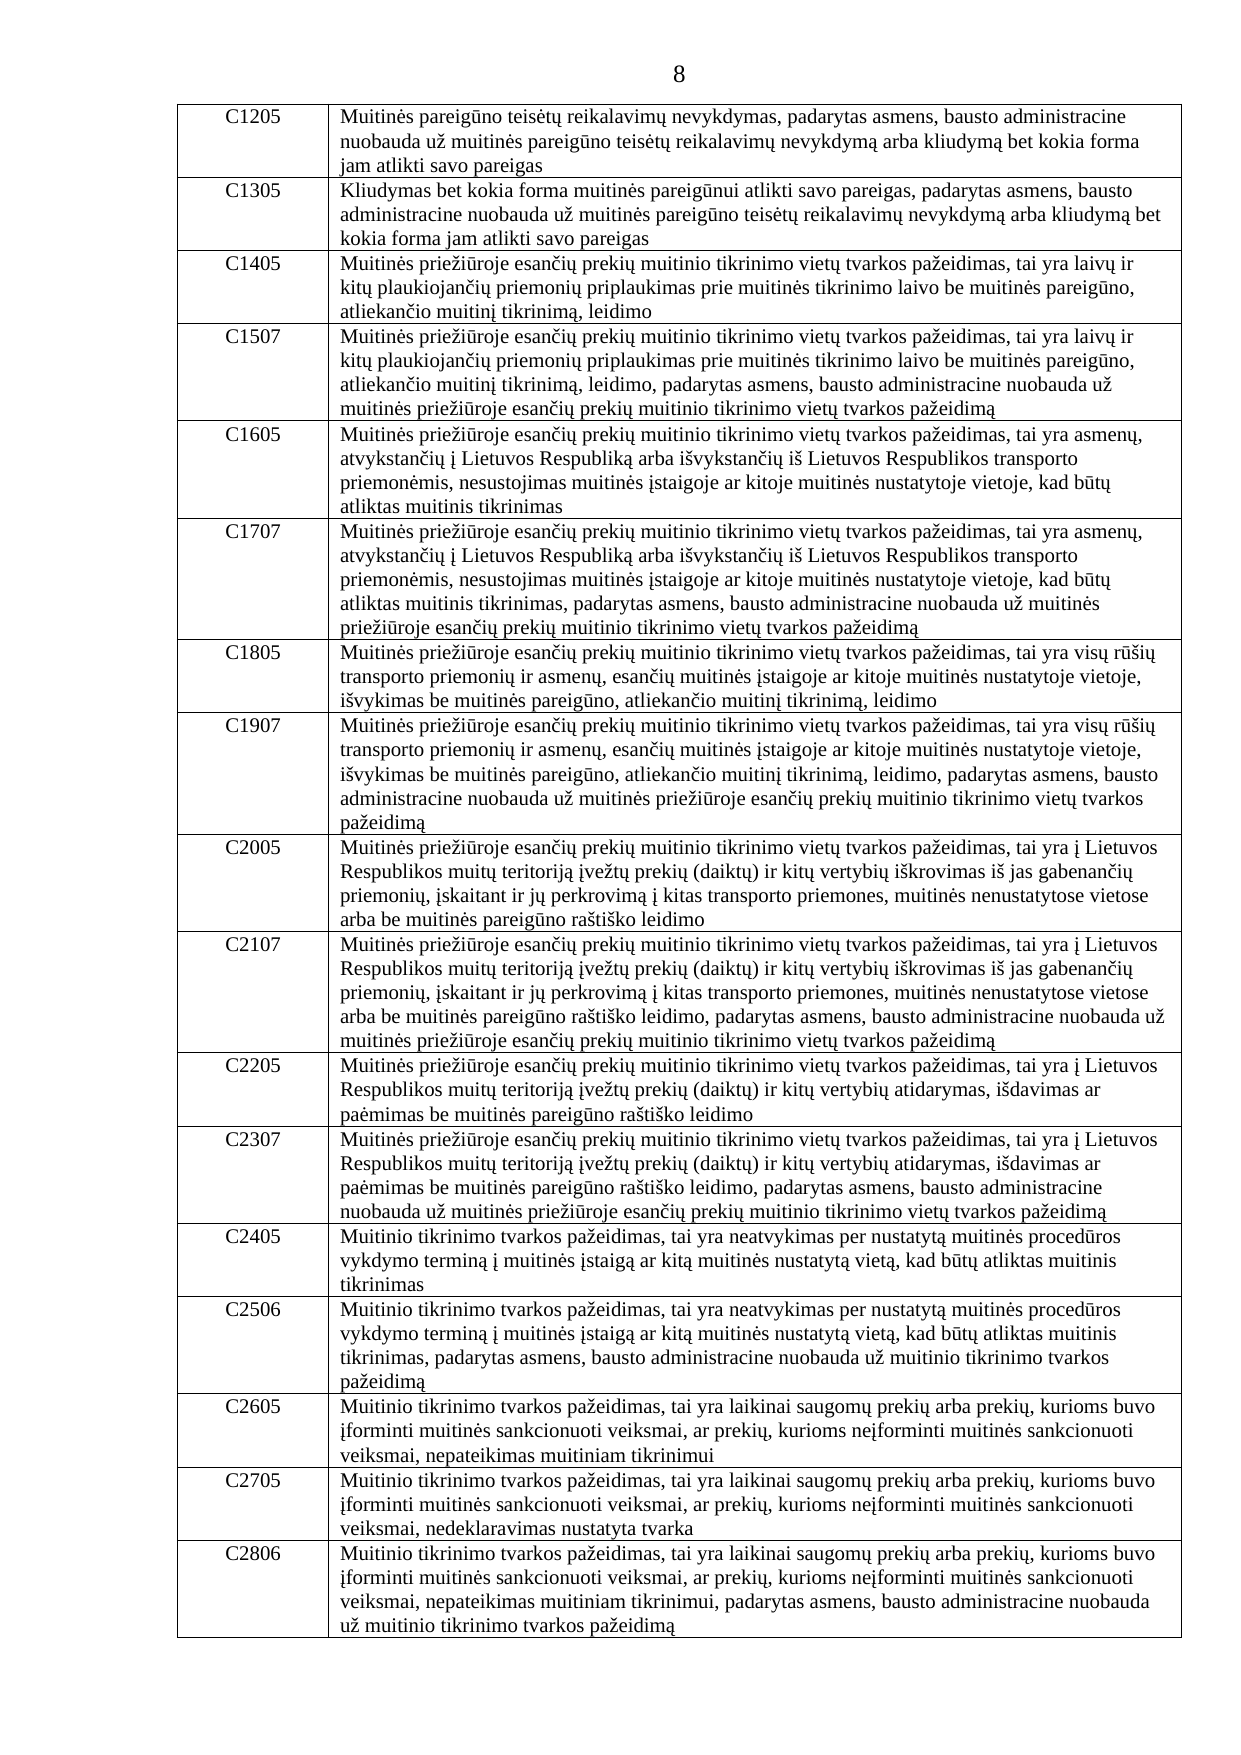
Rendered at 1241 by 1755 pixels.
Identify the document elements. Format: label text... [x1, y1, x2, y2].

table_cell Muitinio tikrinimo tvarkos pažeidimas, tai yra neatvykimas per nustatytą muitinės procedūros vykdymo terminą į muitinės įstaigą ar kitą muitinės nustatytą vietą, kad būtų atliktas muitinis tikrinimas [329, 1224, 1181, 1296]
table_cell Muitinio tikrinimo tvarkos pažeidimas, tai yra laikinai saugomų prekių arba prekių, kurioms buvo įforminti muitinės sankcionuoti veiksmai, ar prekių, kurioms neįforminti muitinės sankcionuoti veiksmai, nepateikimas muitiniam tikrinimui [329, 1394, 1181, 1467]
table_cell C2107 [178, 932, 328, 1052]
table_cell C1907 [178, 713, 328, 834]
table_cell C1707 [178, 519, 328, 639]
table_cell Muitinės priežiūroje esančių prekių muitinio tikrinimo vietų tvarkos pažeidimas, tai yra laivų ir kitų plaukiojančių priemonių priplaukimas prie muitinės tikrinimo laivo be muitinės pareigūno, atliekančio muitinį tikrinimą, leidimo, padarytas asmens, bausto administracine nuobauda už muitinės priežiūroje esančių prekių muitinio tikrinimo vietų tvarkos pažeidimą [329, 324, 1181, 420]
table_cell C1305 [178, 178, 328, 250]
table_cell Muitinės priežiūroje esančių prekių muitinio tikrinimo vietų tvarkos pažeidimas, tai yra į Lietuvos Respublikos muitų teritoriją įvežtų prekių (daiktų) ir kitų vertybių iškrovimas iš jas gabenančių priemonių, įskaitant ir jų perkrovimą į kitas transporto priemones, muitinės nenustatytose vietose arba be muitinės pareigūno raštiško leidimo [329, 835, 1181, 931]
table_cell Kliudymas bet kokia forma muitinės pareigūnui atlikti savo pareigas, padarytas asmens, bausto administracine nuobauda už muitinės pareigūno teisėtų reikalavimų nevykdymą arba kliudymą bet kokia forma jam atlikti savo pareigas [329, 178, 1181, 250]
table_cell Muitinio tikrinimo tvarkos pažeidimas, tai yra laikinai saugomų prekių arba prekių, kurioms buvo įforminti muitinės sankcionuoti veiksmai, ar prekių, kurioms neįforminti muitinės sankcionuoti veiksmai, nepateikimas muitiniam tikrinimui, padarytas asmens, bausto administracine nuobauda už muitinio tikrinimo tvarkos pažeidimą [329, 1541, 1181, 1637]
table_cell C2806 [178, 1541, 328, 1637]
table_cell Muitinio tikrinimo tvarkos pažeidimas, tai yra laikinai saugomų prekių arba prekių, kurioms buvo įforminti muitinės sankcionuoti veiksmai, ar prekių, kurioms neįforminti muitinės sankcionuoti veiksmai, nedeklaravimas nustatyta tvarka [329, 1468, 1181, 1540]
table_cell C2405 [178, 1224, 328, 1296]
table_cell Muitinio tikrinimo tvarkos pažeidimas, tai yra neatvykimas per nustatytą muitinės procedūros vykdymo terminą į muitinės įstaigą ar kitą muitinės nustatytą vietą, kad būtų atliktas muitinis tikrinimas, padarytas asmens, bausto administracine nuobauda už muitinio tikrinimo tvarkos pažeidimą [329, 1297, 1181, 1393]
table_cell C1805 [178, 640, 328, 712]
table_cell C2506 [178, 1297, 328, 1393]
table_cell Muitinės priežiūroje esančių prekių muitinio tikrinimo vietų tvarkos pažeidimas, tai yra asmenų, atvykstančių į Lietuvos Respubliką arba išvykstančių iš Lietuvos Respublikos transporto priemonėmis, nesustojimas muitinės įstaigoje ar kitoje muitinės nustatytoje vietoje, kad būtų atliktas muitinis tikrinimas [329, 421, 1181, 518]
table_cell C1405 [178, 251, 328, 323]
table_cell Muitinės priežiūroje esančių prekių muitinio tikrinimo vietų tvarkos pažeidimas, tai yra į Lietuvos Respublikos muitų teritoriją įvežtų prekių (daiktų) ir kitų vertybių atidarymas, išdavimas ar paėmimas be muitinės pareigūno raštiško leidimo, padarytas asmens, bausto administracine nuobauda už muitinės priežiūroje esančių prekių muitinio tikrinimo vietų tvarkos pažeidimą [329, 1127, 1181, 1223]
table_cell Muitinės priežiūroje esančių prekių muitinio tikrinimo vietų tvarkos pažeidimas, tai yra į Lietuvos Respublikos muitų teritoriją įvežtų prekių (daiktų) ir kitų vertybių atidarymas, išdavimas ar paėmimas be muitinės pareigūno raštiško leidimo [329, 1053, 1181, 1126]
table_cell C2205 [178, 1053, 328, 1126]
table_cell C2605 [178, 1394, 328, 1467]
table_cell C2005 [178, 835, 328, 931]
table_cell C2705 [178, 1468, 328, 1540]
table_cell Muitinės priežiūroje esančių prekių muitinio tikrinimo vietų tvarkos pažeidimas, tai yra visų rūšių transporto priemonių ir asmenų, esančių muitinės įstaigoje ar kitoje muitinės nustatytoje vietoje, išvykimas be muitinės pareigūno, atliekančio muitinį tikrinimą, leidimo, padarytas asmens, bausto administracine nuobauda už muitinės priežiūroje esančių prekių muitinio tikrinimo vietų tvarkos pažeidimą [329, 713, 1181, 834]
table_cell Muitinės priežiūroje esančių prekių muitinio tikrinimo vietų tvarkos pažeidimas, tai yra visų rūšių transporto priemonių ir asmenų, esančių muitinės įstaigoje ar kitoje muitinės nustatytoje vietoje, išvykimas be muitinės pareigūno, atliekančio muitinį tikrinimą, leidimo [329, 640, 1181, 712]
table_cell Muitinės priežiūroje esančių prekių muitinio tikrinimo vietų tvarkos pažeidimas, tai yra asmenų, atvykstančių į Lietuvos Respubliką arba išvykstančių iš Lietuvos Respublikos transporto priemonėmis, nesustojimas muitinės įstaigoje ar kitoje muitinės nustatytoje vietoje, kad būtų atliktas muitinis tikrinimas, padarytas asmens, bausto administracine nuobauda už muitinės priežiūroje esančių prekių muitinio tikrinimo vietų tvarkos pažeidimą [329, 519, 1181, 639]
table_cell C1507 [178, 324, 328, 420]
table_cell Muitinės priežiūroje esančių prekių muitinio tikrinimo vietų tvarkos pažeidimas, tai yra į Lietuvos Respublikos muitų teritoriją įvežtų prekių (daiktų) ir kitų vertybių iškrovimas iš jas gabenančių priemonių, įskaitant ir jų perkrovimą į kitas transporto priemones, muitinės nenustatytose vietose arba be muitinės pareigūno raštiško leidimo, padarytas asmens, bausto administracine nuobauda už muitinės priežiūroje esančių prekių muitinio tikrinimo vietų tvarkos pažeidimą [329, 932, 1181, 1052]
table_cell Muitinės priežiūroje esančių prekių muitinio tikrinimo vietų tvarkos pažeidimas, tai yra laivų ir kitų plaukiojančių priemonių priplaukimas prie muitinės tikrinimo laivo be muitinės pareigūno, atliekančio muitinį tikrinimą, leidimo [329, 251, 1181, 323]
table_cell C1205 [178, 105, 328, 177]
table_cell Muitinės pareigūno teisėtų reikalavimų nevykdymas, padarytas asmens, bausto administracine nuobauda už muitinės pareigūno teisėtų reikalavimų nevykdymą arba kliudymą bet kokia forma jam atlikti savo pareigas [329, 105, 1181, 177]
table_cell C2307 [178, 1127, 328, 1223]
table_cell C1605 [178, 421, 328, 518]
